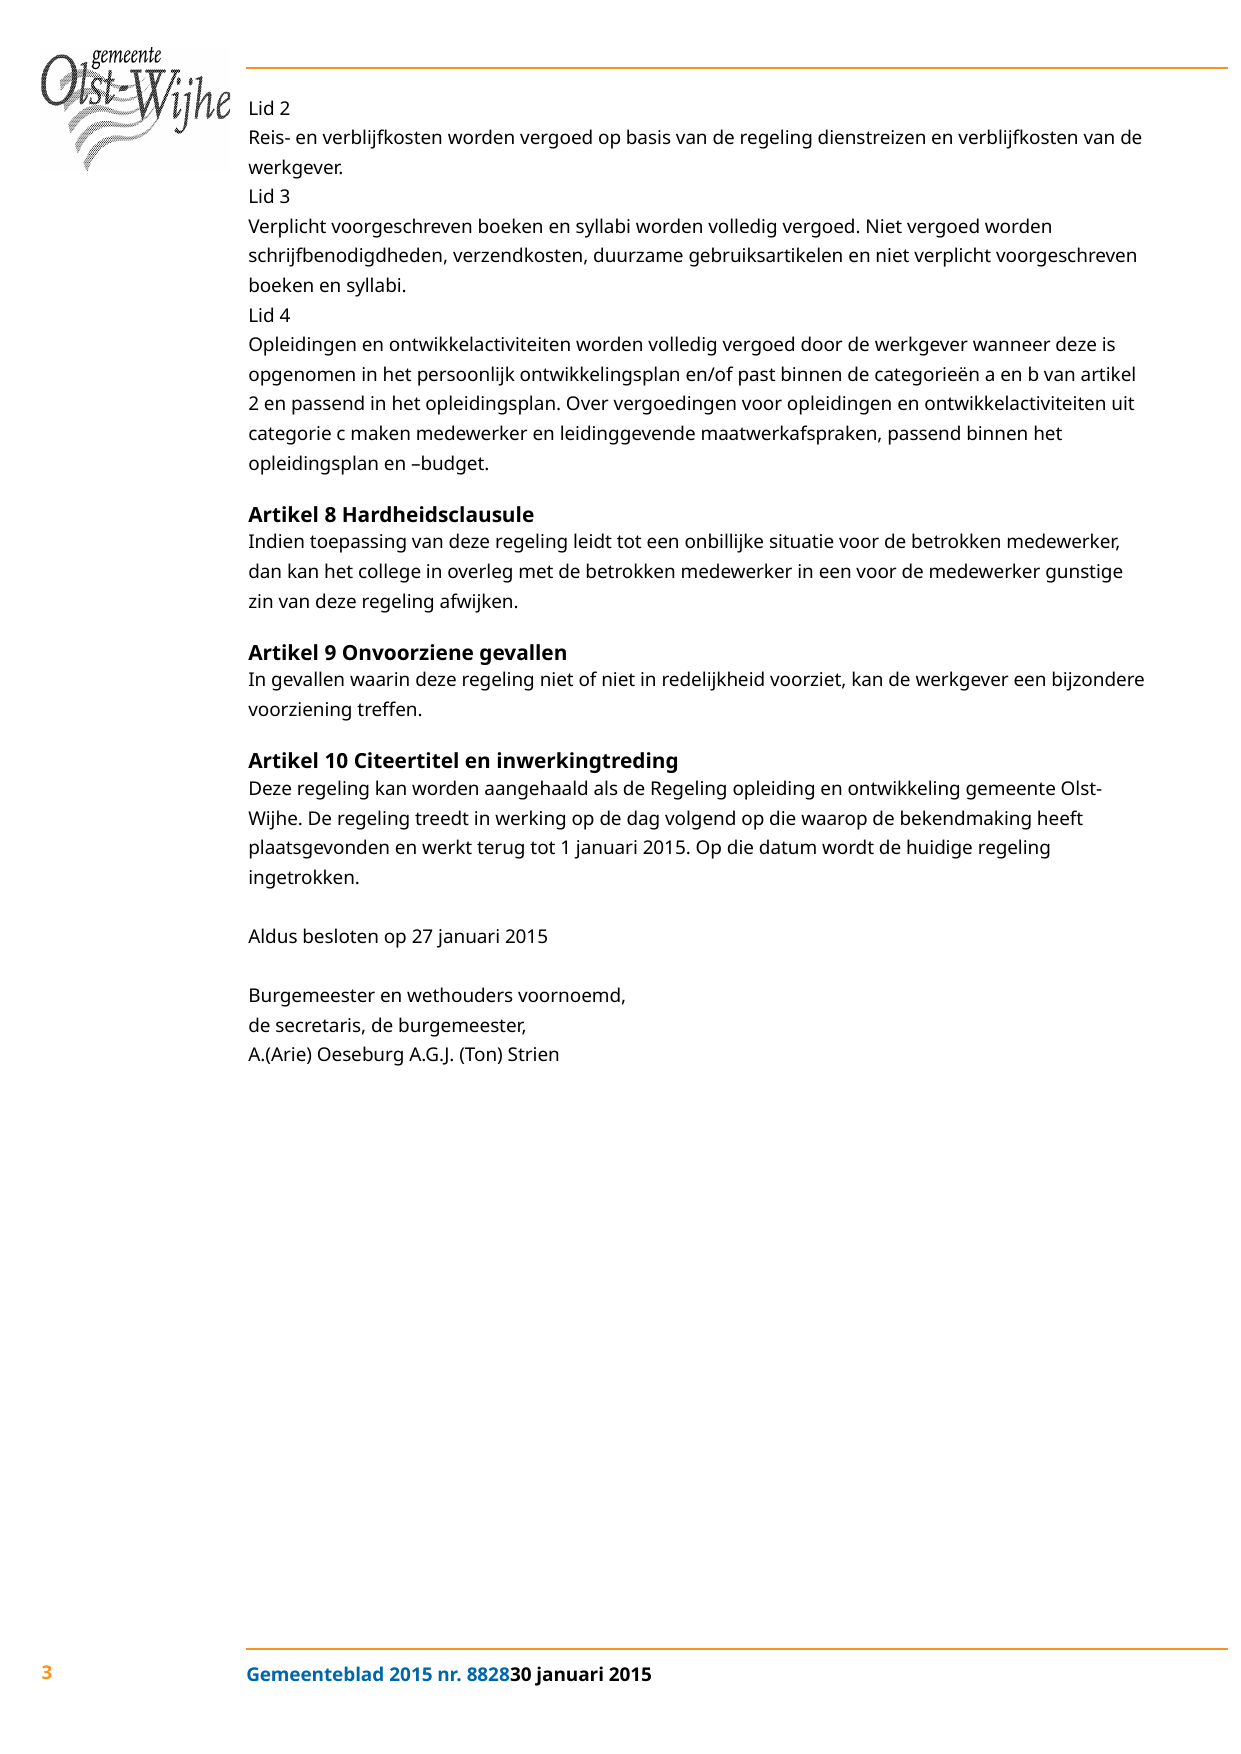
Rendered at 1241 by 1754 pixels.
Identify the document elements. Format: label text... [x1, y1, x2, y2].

text Artikel 8 Hardheidsclausule [248, 500, 1152, 529]
text Reis- en verblijfkosten worden vergoed op basis van de regeling dienstreizen en verblijfkosten van de werkgever. [248, 124, 1152, 180]
text In gevallen waarin deze regeling niet of niet in redelijkheid voorziet, kan de werkgever een bijzondere voorziening treffen. [248, 667, 1152, 722]
text A.(Arie) Oeseburg A.G.J. (Ton) Strien [248, 1041, 1152, 1067]
text Lid 4 [248, 302, 1152, 328]
text Deze regeling kan worden aangehaald als de Regeling opleiding en ontwikkeling gemeente Olst-Wijhe. De regeling treedt in werking op de dag volgend op die waarop de bekendmaking heeft plaatsgevonden en werkt terug tot 1 januari 2015. Op die datum wordt de huidige regeling ingetrokken. [248, 775, 1152, 889]
text Artikel 10 Citeertitel en inwerkingtreding [248, 747, 1152, 775]
text Opleidingen en ontwikkelactiviteiten worden volledig vergoed door de werkgever wanneer deze is opgenomen in het persoonlijk ontwikkelingsplan en/of past binnen de categorieën a en b van artikel 2 en passend in het opleidingsplan. Over vergoedingen voor opleidingen en ontwikkelactiviteiten uit categorie c maken medewerker en leidinggevende maatwerkafspraken, passend binnen het opleidingsplan en –budget. [248, 331, 1152, 476]
text Indien toepassing van deze regeling leidt tot een onbillijke situatie voor de betrokken medewerker, dan kan het college in overleg met de betrokken medewerker in een voor de medewerker gunstige zin van deze regeling afwijken. [248, 529, 1152, 613]
text de secretaris, de burgemeester, [248, 1012, 1152, 1037]
text Verplicht voorgeschreven boeken en syllabi worden volledig vergoed. Niet vergoed worden schrijfbenodigdheden, verzendkosten, duurzame gebruiksartikelen en niet verplicht voorgeschreven boeken en syllabi. [248, 213, 1152, 298]
text Lid 2 [248, 95, 1152, 121]
picture [41, 47, 231, 172]
text Artikel 9 Onvoorziene gevallen [248, 638, 1152, 667]
text Lid 3 [248, 183, 1152, 209]
text Burgemeester en wethouders voornoemd, [248, 982, 1152, 1008]
text Aldus besloten op 27 januari 2015 [248, 923, 1152, 949]
